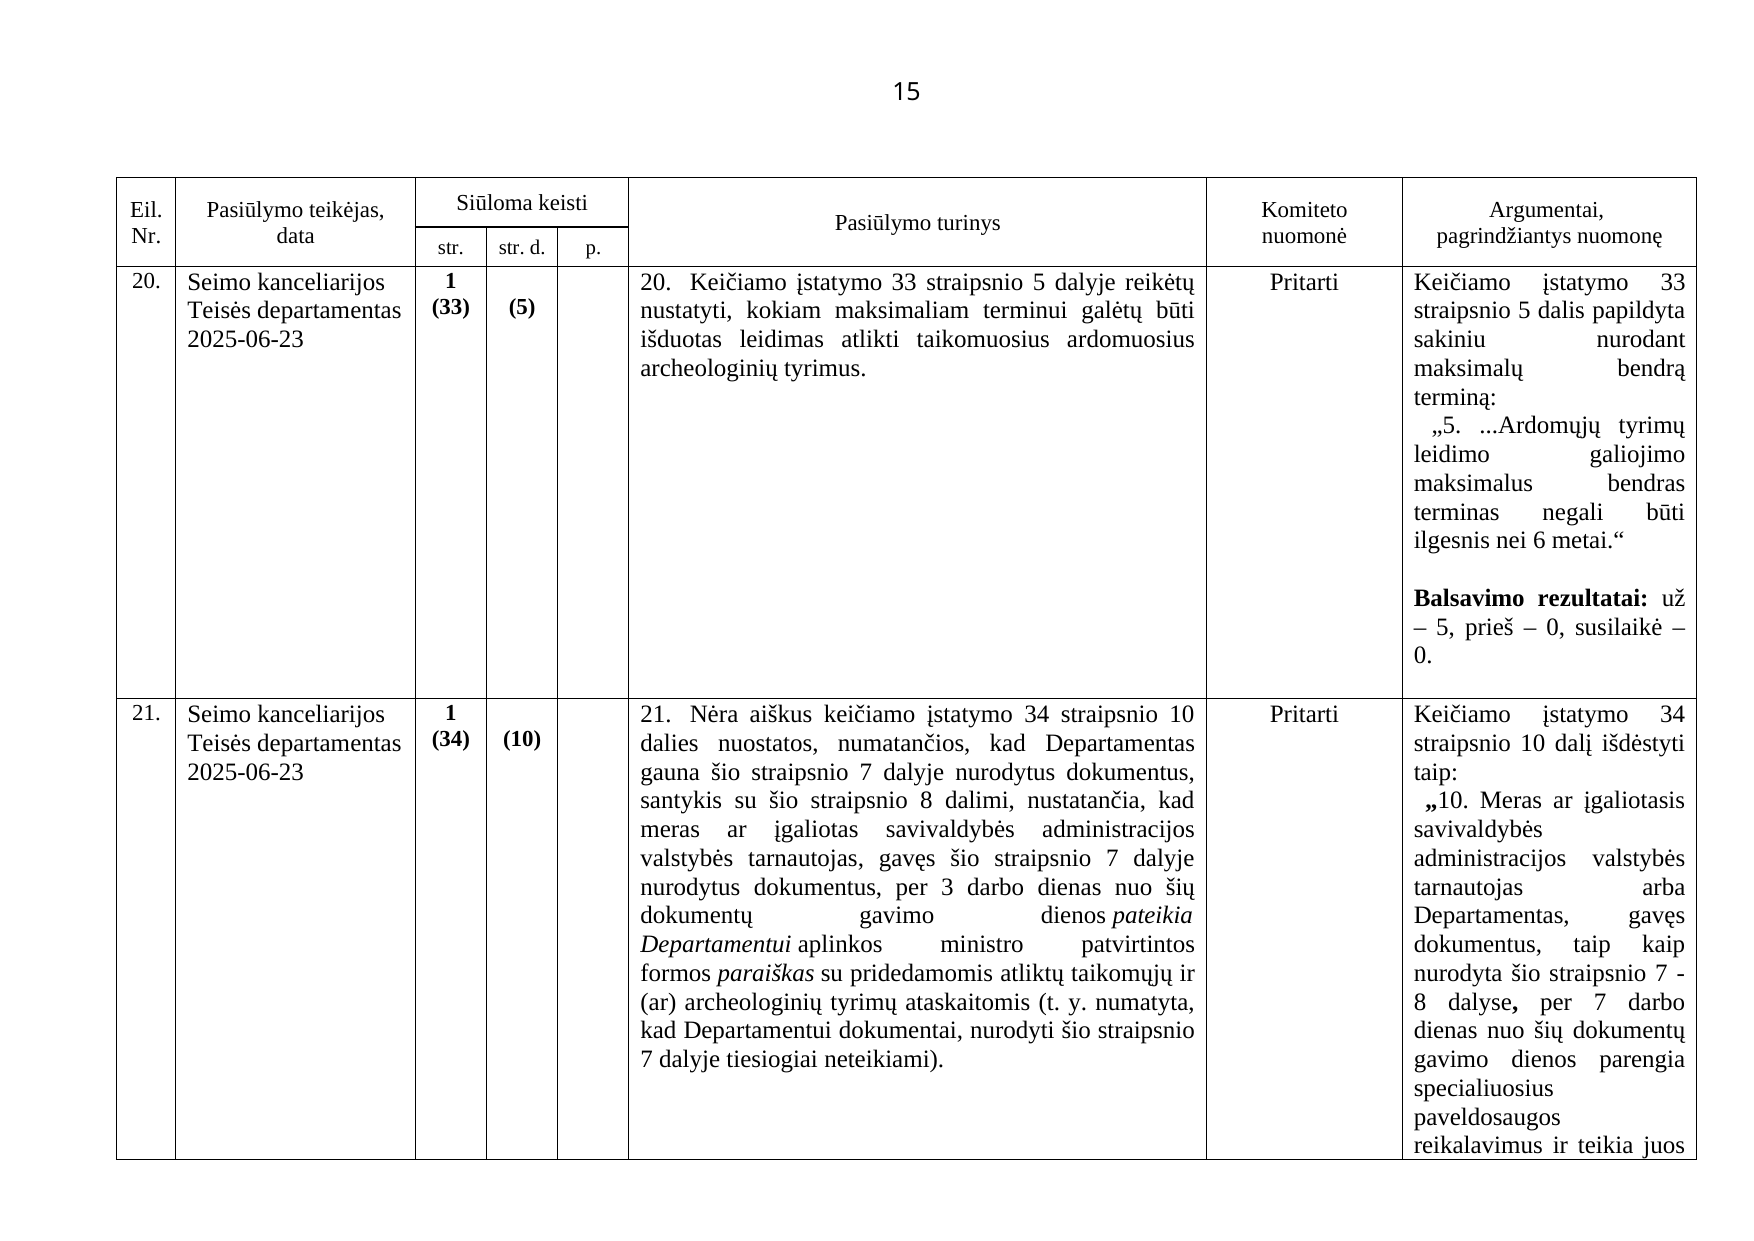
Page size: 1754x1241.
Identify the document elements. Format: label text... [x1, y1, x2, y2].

table_cell Pritarti [1207, 267, 1402, 698]
table_cell 21. [117, 699, 175, 1159]
table_cell 21. Nėra aiškus keičiamo įstatymo 34 straipsnio 10 dalies nuostatos, numatančios, kad Departamentas gauna šio straipsnio 7 dalyje nurodytus dokumentus, santykis su šio straipsnio 8 dalimi, nustatančia, kad meras ar įgaliotas savivaldybės administracijos valstybės tarnautojas, gavęs šio straipsnio 7 dalyje nurodytus dokumentus, per 3 darbo dienas nuo šių dokumentų gavimo dienos pateikia Departamentui aplinkos ministro patvirtintos formos paraiškas su pridedamomis atliktų taikomųjų ir (ar) archeologinių tyrimų ataskaitomis (t. y. numatyta, kad Departamentui dokumentai, nurodyti šio straipsnio 7 dalyje tiesiogiai neteikiami). [629, 699, 1206, 1159]
table_cell Seimo kanceliarijos Teisės departamentas 2025-06-23 [176, 267, 415, 698]
table_cell Seimo kanceliarijos Teisės departamentas 2025-06-23 [176, 699, 415, 1159]
table_cell Pritarti [1207, 699, 1402, 1159]
table_cell 20. Keičiamo įstatymo 33 straipsnio 5 dalyje reikėtų nustatyti, kokiam maksimaliam terminui galėtų būti išduotas leidimas atlikti taikomuosius ardomuosius archeologinių tyrimus. [629, 267, 1206, 698]
table_cell Keičiamo įstatymo 34 straipsnio 10 dalį išdėstyti taip: „10. Meras ar įgaliotasis savivaldybės administracijos valstybės tarnautojas arba Departamentas, gavęs dokumentus, taip kaip nurodyta šio straipsnio 7 - 8 dalyse, per 7 darbo dienas nuo šių dokumentų gavimo dienos parengia specialiuosius paveldosaugos reikalavimus ir teikia juos [1403, 699, 1696, 1159]
table_cell Keičiamo įstatymo 33 straipsnio 5 dalis papildyta sakiniu nurodant maksimalų bendrą terminą: „5. ...Ardomųjų tyrimų leidimo galiojimo maksimalus bendras terminas negali būti ilgesnis nei 6 metai.“ Balsavimo rezultatai: už – 5, prieš – 0, susilaikė – 0. [1403, 267, 1696, 698]
table_header Eil. Nr. [117, 178, 175, 266]
table_cell 1 (34) [416, 699, 486, 1159]
table_header Pasiūlymo turinys [629, 178, 1206, 266]
table_header Komiteto nuomonė [1207, 178, 1402, 266]
table_cell str. [416, 228, 486, 266]
table_cell (10) [487, 699, 557, 1159]
table_header Siūloma keisti [416, 178, 628, 226]
table_cell (5) [487, 267, 557, 698]
table_header Pasiūlymo teikėjas, data [176, 178, 415, 266]
table_cell [558, 267, 628, 698]
table_header Argumentai, pagrindžiantys nuomonę [1403, 178, 1696, 266]
table_cell [558, 699, 628, 1159]
table_cell str. d. [487, 228, 557, 266]
table_cell 1 (33) [416, 267, 486, 698]
table_cell p. [558, 228, 628, 266]
table_cell 20. [117, 267, 175, 698]
